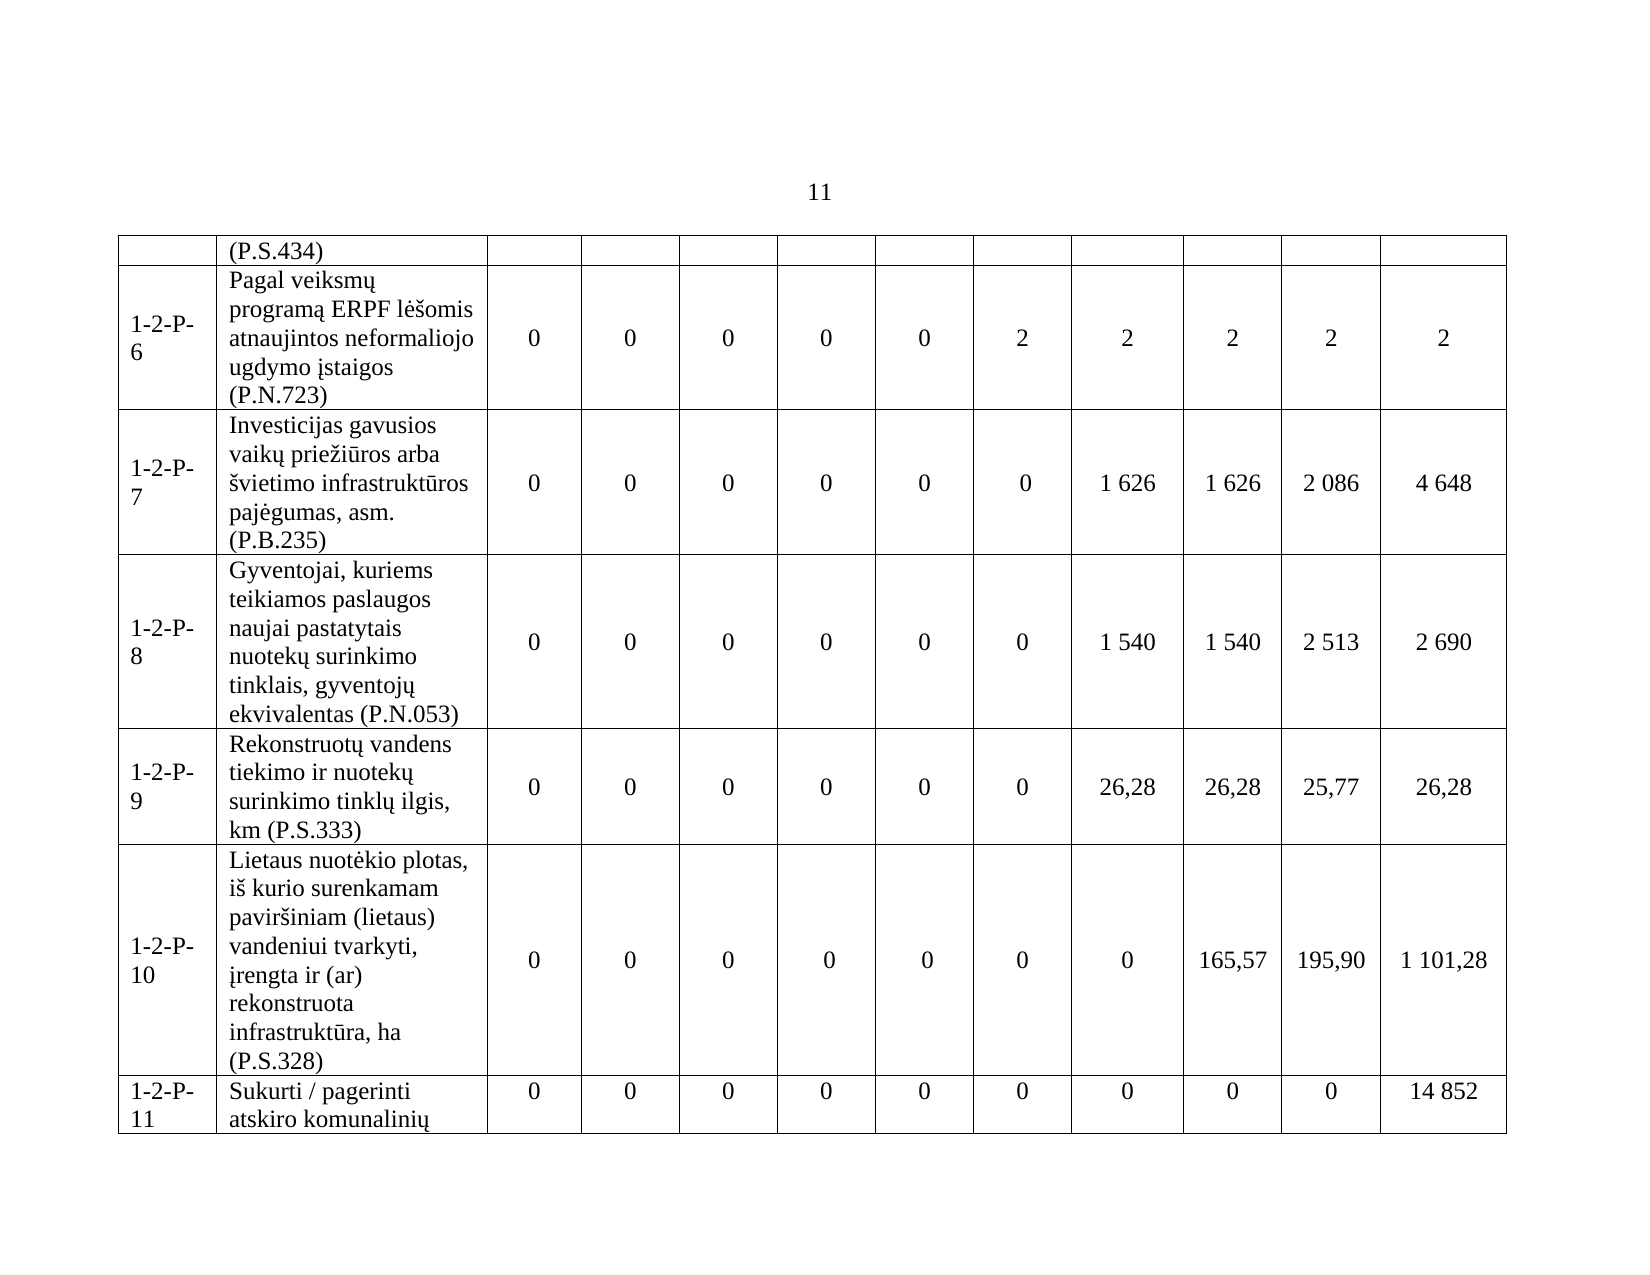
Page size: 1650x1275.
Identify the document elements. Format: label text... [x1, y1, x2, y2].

table_cell 195,90 [1282, 845, 1380, 1075]
table_cell Lietaus nuotėkio plotas, iš kurio surenkamam paviršiniam (lietaus) vandeniui tvarkyti, įrengta ir (ar) rekonstruota infrastruktūra, ha (P.S.328) [217, 845, 487, 1075]
table_cell 0 [778, 845, 875, 1075]
table_cell 0 [876, 1076, 973, 1133]
table_cell 0 [1184, 1076, 1281, 1133]
table_cell 0 [488, 410, 581, 554]
table_cell [1381, 236, 1506, 264]
table_cell 0 [778, 1076, 875, 1133]
table_cell 0 [1072, 1076, 1183, 1133]
table_cell 14 852 [1381, 1076, 1506, 1133]
table_cell 2 [1381, 266, 1506, 409]
table_cell [1282, 236, 1380, 264]
table_cell 1-2-P-11 [119, 1076, 216, 1133]
table_cell 0 [582, 555, 679, 728]
table_cell [1072, 236, 1183, 264]
table_cell 0 [876, 555, 973, 728]
table_cell [119, 236, 216, 264]
table_cell 25,77 [1282, 729, 1380, 844]
table_cell 26,28 [1072, 729, 1183, 844]
table_cell [778, 236, 875, 264]
table_cell Investicijas gavusios vaikų priežiūros arba švietimo infrastruktūros pajėgumas, asm. (P.B.235) [217, 410, 487, 554]
table_cell Rekonstruotų vandens tiekimo ir nuotekų surinkimo tinklų ilgis, km (P.S.333) [217, 729, 487, 844]
table_cell 0 [876, 845, 973, 1075]
table_cell 26,28 [1381, 729, 1506, 844]
table_cell 1 540 [1184, 555, 1281, 728]
table_cell 0 [974, 410, 1071, 554]
table_cell 0 [488, 729, 581, 844]
table_cell 4 648 [1381, 410, 1506, 554]
table_cell 0 [778, 555, 875, 728]
table_cell 0 [582, 1076, 679, 1133]
table_cell 0 [876, 410, 973, 554]
table_cell 0 [778, 410, 875, 554]
table_cell 1-2-P-6 [119, 266, 216, 409]
table_cell 0 [680, 410, 777, 554]
table_cell 165,57 [1184, 845, 1281, 1075]
table_cell 0 [1072, 845, 1183, 1075]
table_cell 0 [488, 555, 581, 728]
table_cell [488, 236, 581, 264]
table_cell 0 [778, 729, 875, 844]
table_cell 1-2-P-10 [119, 845, 216, 1075]
table_cell 2 [1072, 266, 1183, 409]
table_cell 0 [876, 729, 973, 844]
table_cell [876, 236, 973, 264]
table_cell [1184, 236, 1281, 264]
table_cell 0 [680, 845, 777, 1075]
table_cell Pagal veiksmų programą ERPF lėšomis atnaujintos neformaliojo ugdymo įstaigos (P.N.723) [217, 266, 487, 409]
table_cell 0 [680, 266, 777, 409]
table_cell 0 [974, 1076, 1071, 1133]
table_cell 0 [582, 729, 679, 844]
table_cell 0 [488, 266, 581, 409]
table_cell Gyventojai, kuriems teikiamos paslaugos naujai pastatytais nuotekų surinkimo tinklais, gyventojų ekvivalentas (P.N.053) [217, 555, 487, 728]
table_cell 2 [1184, 266, 1281, 409]
table_cell 1 540 [1072, 555, 1183, 728]
table_cell 0 [778, 266, 875, 409]
table_cell 2 690 [1381, 555, 1506, 728]
table_cell 2 [1282, 266, 1380, 409]
table_cell 0 [974, 729, 1071, 844]
table_cell 1-2-P-7 [119, 410, 216, 554]
table_cell 0 [582, 410, 679, 554]
table_cell 0 [488, 1076, 581, 1133]
table_cell 0 [974, 845, 1071, 1075]
table_cell [680, 236, 777, 264]
table_cell [974, 236, 1071, 264]
table_cell 1-2-P-8 [119, 555, 216, 728]
table_cell 26,28 [1184, 729, 1281, 844]
table_cell 0 [1282, 1076, 1380, 1133]
table_cell 0 [680, 1076, 777, 1133]
table_cell 2 [974, 266, 1071, 409]
table_cell 1 101,28 [1381, 845, 1506, 1075]
table_cell [582, 236, 679, 264]
table_cell 0 [582, 845, 679, 1075]
table_cell 0 [876, 266, 973, 409]
table_cell 2 513 [1282, 555, 1380, 728]
table_cell 0 [680, 555, 777, 728]
table_cell 0 [680, 729, 777, 844]
table_cell 1-2-P-9 [119, 729, 216, 844]
table_cell 0 [582, 266, 679, 409]
table_cell Sukurti / pagerinti atskiro komunalinių [217, 1076, 487, 1133]
table_cell 1 626 [1184, 410, 1281, 554]
table_cell 1 626 [1072, 410, 1183, 554]
table_cell 0 [488, 845, 581, 1075]
table_cell 2 086 [1282, 410, 1380, 554]
table_cell (P.S.434) [217, 236, 487, 264]
table_cell 0 [974, 555, 1071, 728]
